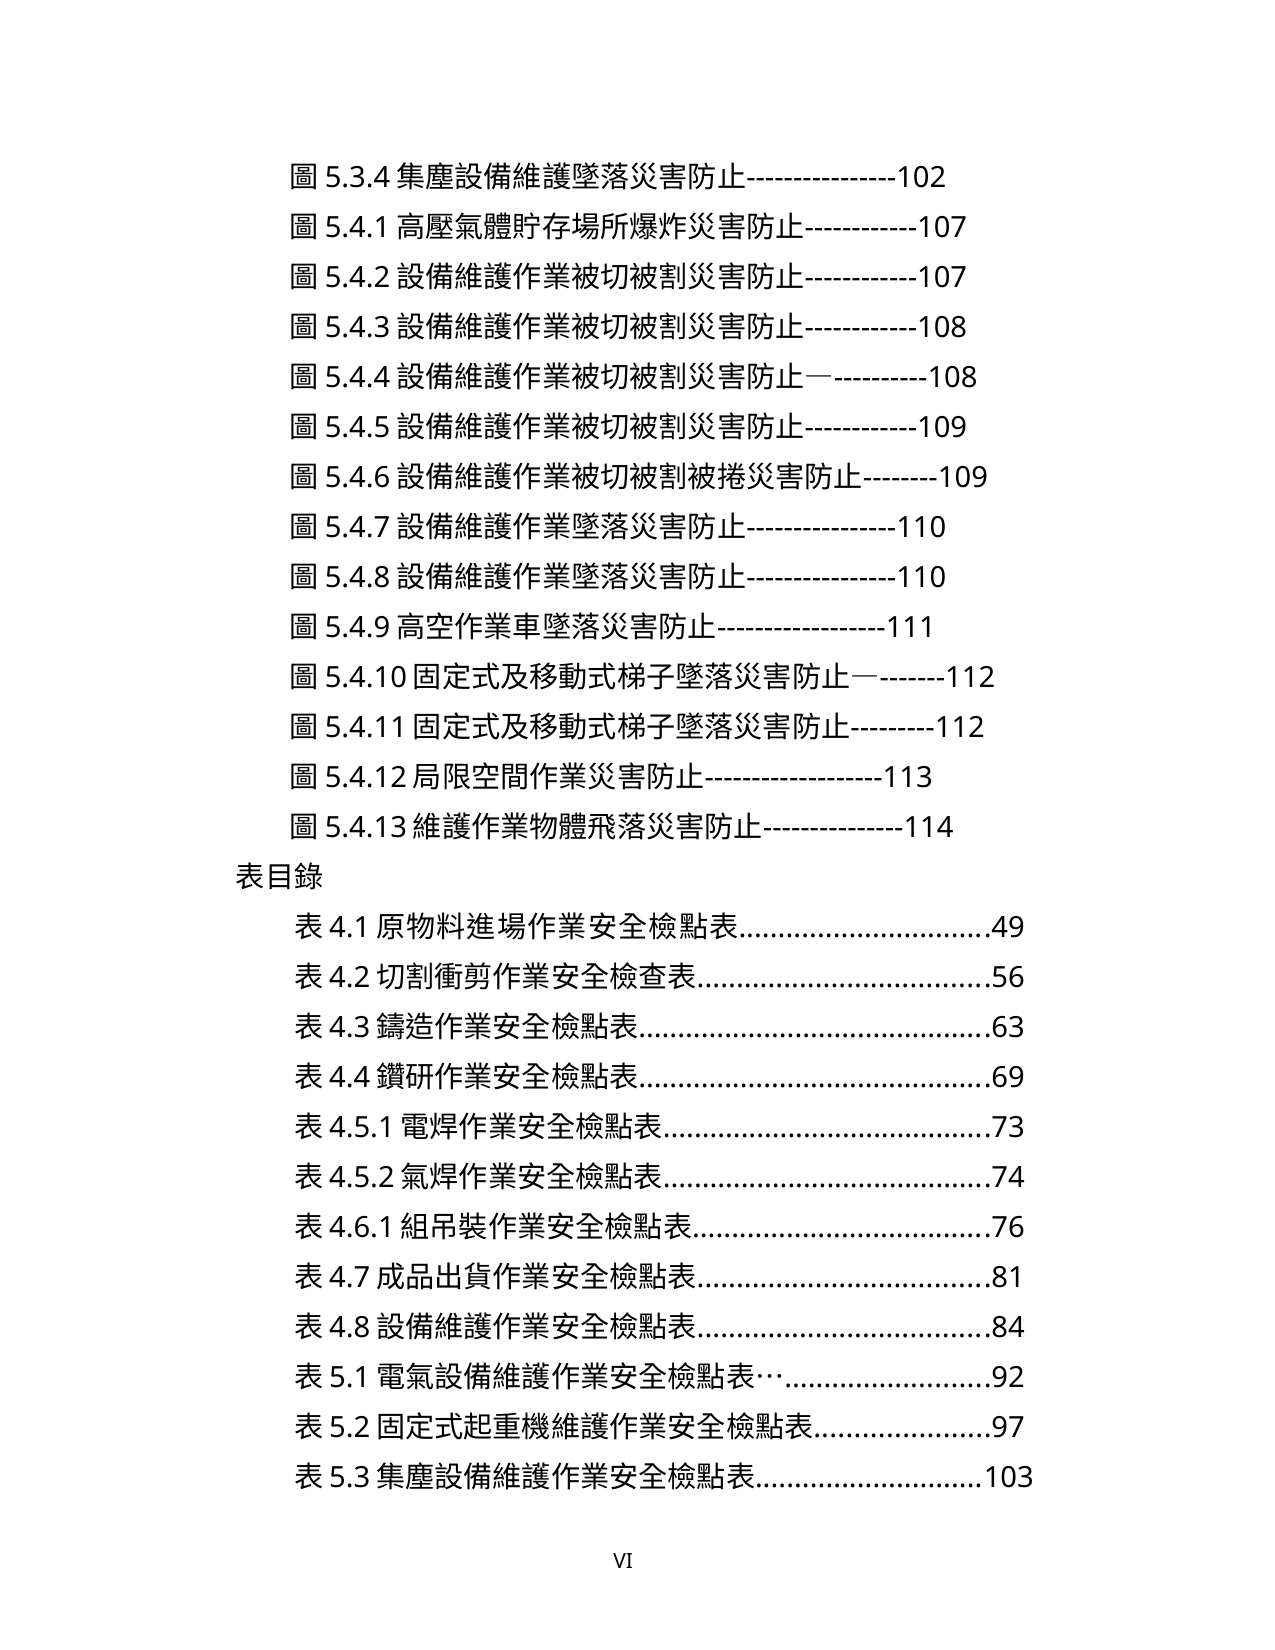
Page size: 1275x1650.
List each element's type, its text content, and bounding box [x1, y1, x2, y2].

text 圖5.4.1高壓氣體貯存場所爆炸災害防止------------107 [177, 198, 1069, 248]
text 圖5.4.7設備維護作業墜落災害防止----------------110 [177, 498, 1069, 548]
text 表4.5.2氣焊作業安全檢點表 .74 [177, 1148, 1069, 1198]
text 表5.3集塵設備維護作業安全檢點表 103 [177, 1448, 1069, 1498]
text 圖5.4.12局限空間作業災害防止-------------------113 [177, 748, 1069, 798]
text 圖5.4.11固定式及移動式梯子墜落災害防止---------112 [177, 698, 1069, 748]
text 表4.1原物料進場作業安全檢點表 .49 [177, 898, 1069, 948]
text 表4.2切割衝剪作業安全檢查表 .56 [177, 948, 1069, 998]
text 表4.7成品出貨作業安全檢點表 .81 [177, 1248, 1069, 1298]
text 表5.1電氣設備維護作業安全檢點表…. .92 [177, 1348, 1069, 1398]
text 表4.3鑄造作業安全檢點表 .63 [177, 998, 1069, 1048]
text 圖5.4.3設備維護作業被切被割災害防止------------108 [177, 298, 1069, 348]
text 表4.5.1電焊作業安全檢點表 .73 [177, 1098, 1069, 1148]
text 圖5.4.5設備維護作業被切被割災害防止------------109 [177, 398, 1069, 448]
text 圖5.3.4集塵設備維護墜落災害防止----------------102 [177, 148, 1069, 198]
text 表4.6.1組吊裝作業安全檢點表 .76 [177, 1198, 1069, 1248]
text 表4.4鑽研作業安全檢點表 .69 [177, 1048, 1069, 1098]
text 圖5.4.13維護作業物體飛落災害防止---------------114 [177, 798, 1069, 848]
text 圖5.4.9高空作業車墜落災害防止------------------111 [177, 598, 1069, 648]
text 表4.8設備維護作業安全檢點表 .84 [177, 1298, 1069, 1348]
text 圖5.4.4設備維護作業被切被割災害防止—----------108 [177, 348, 1069, 398]
text 表5.2固定式起重機維護作業安全檢點表 .97 [177, 1398, 1069, 1448]
text 圖5.4.10固定式及移動式梯子墜落災害防止—-------112 [177, 648, 1069, 698]
text 表目錄 [177, 848, 1069, 898]
text 圖5.4.8設備維護作業墜落災害防止----------------110 [177, 548, 1069, 598]
text 圖5.4.2設備維護作業被切被割災害防止------------107 [177, 248, 1069, 298]
text 圖5.4.6設備維護作業被切被割被捲災害防止--------109 [177, 448, 1069, 498]
